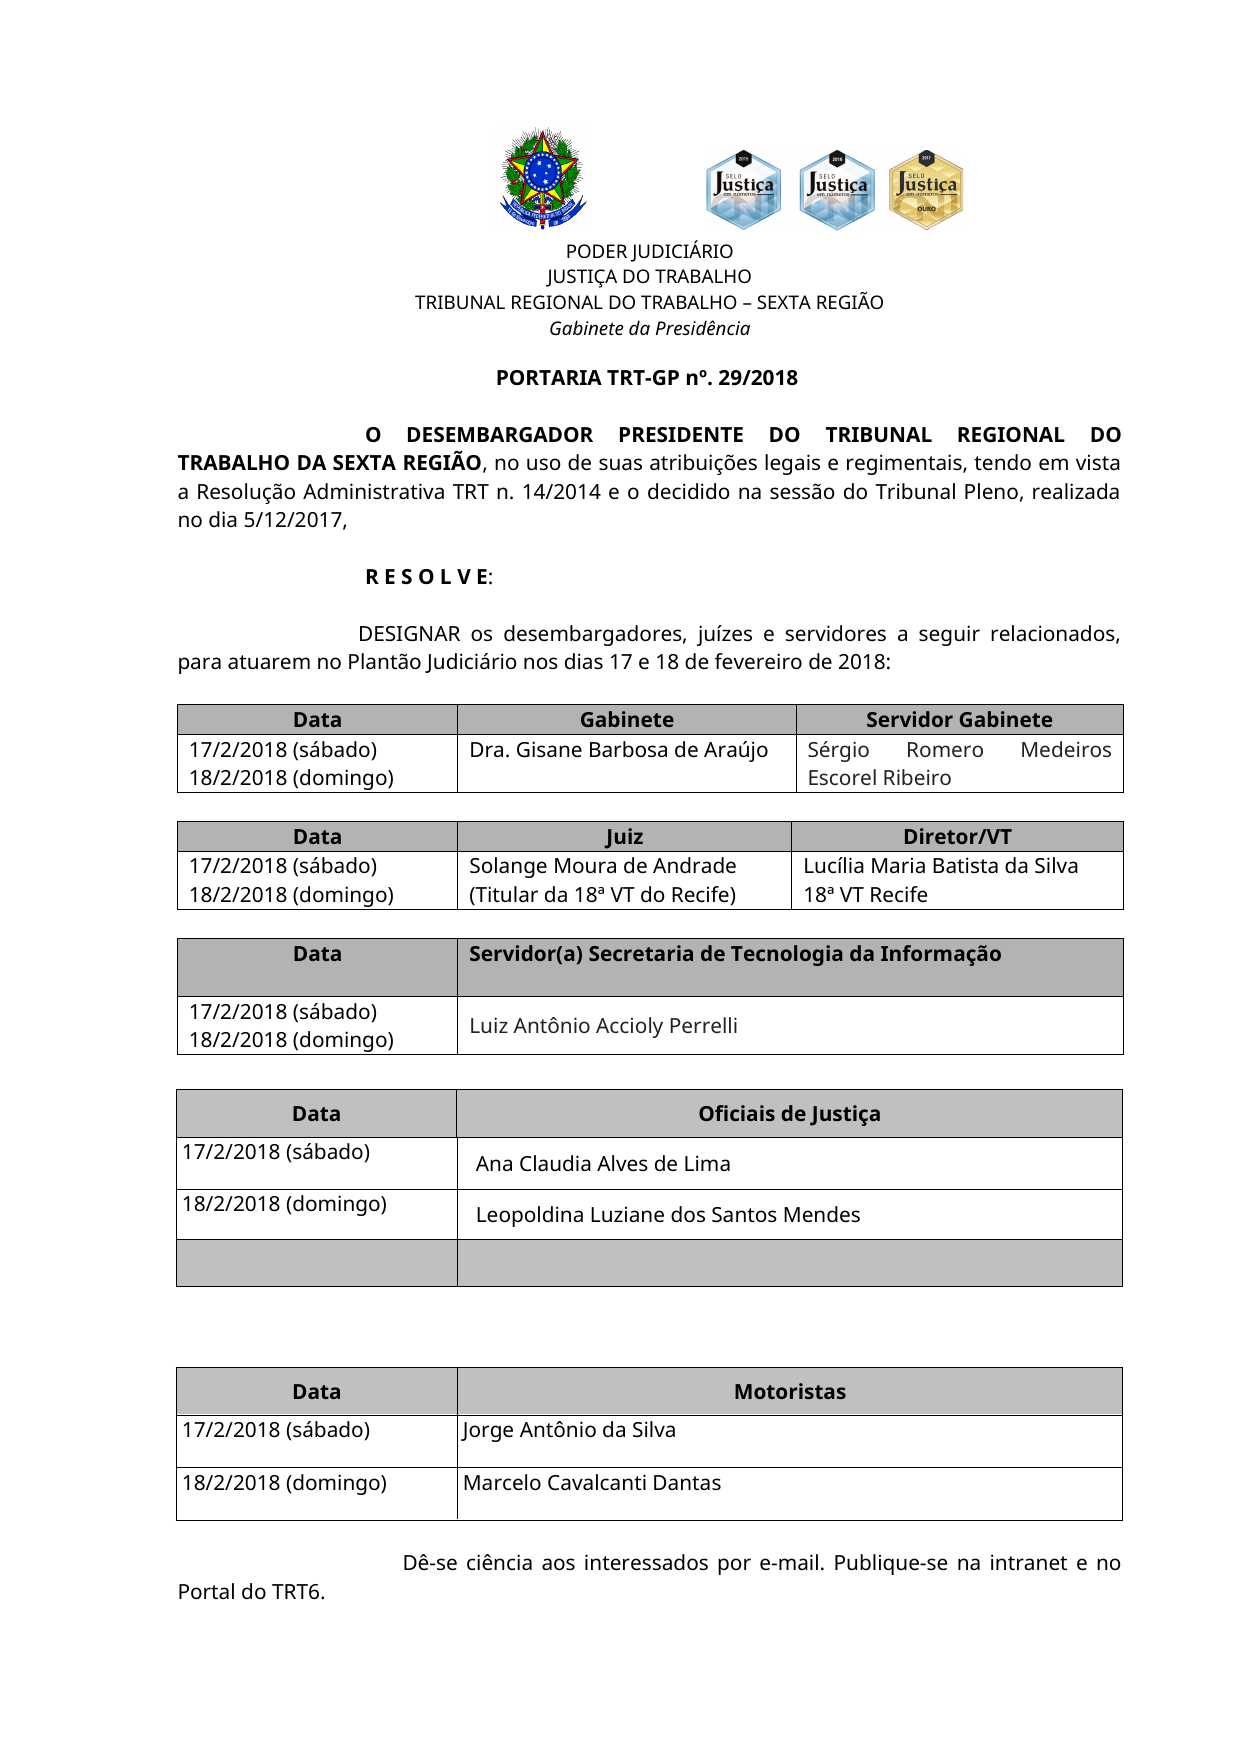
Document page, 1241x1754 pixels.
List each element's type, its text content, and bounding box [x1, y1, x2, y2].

table_cell [458, 1240, 1122, 1286]
picture [495, 124, 589, 231]
table_header Juiz [458, 822, 791, 851]
table_header Motoristas [458, 1368, 1122, 1414]
table_cell 18/2/2018 (domingo) [177, 1190, 457, 1238]
table_cell 17/2/2018 (sábado) 18/2/2018 (domingo) [178, 735, 457, 792]
text Dê-se ciência aos interessados por e-mail. Publique-se na intranet e no Portal do TRT6. [177, 1548, 1122, 1605]
table_cell Dra. Gisane Barbosa de Araújo [458, 735, 796, 792]
table_cell Luiz Antônio Accioly Perrelli [458, 997, 1123, 1054]
table_cell [650, 1287, 1123, 1315]
table_header Data [177, 1368, 457, 1414]
table_cell Marcelo Cavalcanti Dantas [458, 1468, 1122, 1519]
table_cell [650, 1315, 1123, 1343]
table_header Diretor/VT [792, 822, 1123, 851]
table_cell 17/2/2018 (sábado) [177, 1138, 457, 1189]
table_header Data [177, 1090, 456, 1137]
table_cell 17/2/2018 (sábado) 18/2/2018 (domingo) [178, 997, 457, 1054]
table_cell 17/2/2018 (sábado) 18/2/2018 (domingo) [178, 852, 457, 908]
table_cell [176, 1315, 649, 1343]
picture [705, 150, 964, 231]
table_header Servidor(a) Secretaria de Tecnologia da Informação [458, 939, 1123, 996]
text PORTARIA TRT-GP nº. 29/2018 [177, 363, 1122, 391]
table_cell Jorge Antônio da Silva [458, 1416, 1122, 1467]
text DESIGNAR os desembargadores, juízes e servidores a seguir relacionados, para atuarem no Plantão Judiciário nos dias 17 e 18 de fevereiro de 2018: [177, 619, 1122, 676]
table_header Data [178, 939, 457, 996]
table_header Data [178, 705, 457, 734]
table_cell Lucília Maria Batista da Silva 18ª VT Recife [792, 852, 1123, 908]
table_header Servidor Gabinete [797, 705, 1123, 734]
table_cell Leopoldina Luziane dos Santos Mendes [458, 1190, 1122, 1238]
text O DESEMBARGADOR PRESIDENTE DO TRIBUNAL REGIONAL DO TRABALHO DA SEXTA REGIÃO, no uso de suas atribuições legais e regimentais, tendo em vista a Resolução Administrativa TRT n. 14/2014 e o decidido na sessão do Tribunal Pleno, realizada no dia 5/12/2017, [177, 420, 1122, 534]
text R E S O L V E: [233, 562, 1122, 591]
table_header Oficiais de Justiça [457, 1090, 1122, 1137]
table_cell Ana Claudia Alves de Lima [458, 1138, 1122, 1189]
table_header Data [178, 822, 457, 851]
table_cell [176, 1287, 649, 1315]
table_header Gabinete [458, 705, 796, 734]
table_cell 18/2/2018 (domingo) [177, 1468, 457, 1519]
table_cell 17/2/2018 (sábado) [177, 1416, 457, 1467]
table_cell [177, 1240, 457, 1286]
table_cell Solange Moura de Andrade (Titular da 18ª VT do Recife) [458, 852, 791, 908]
